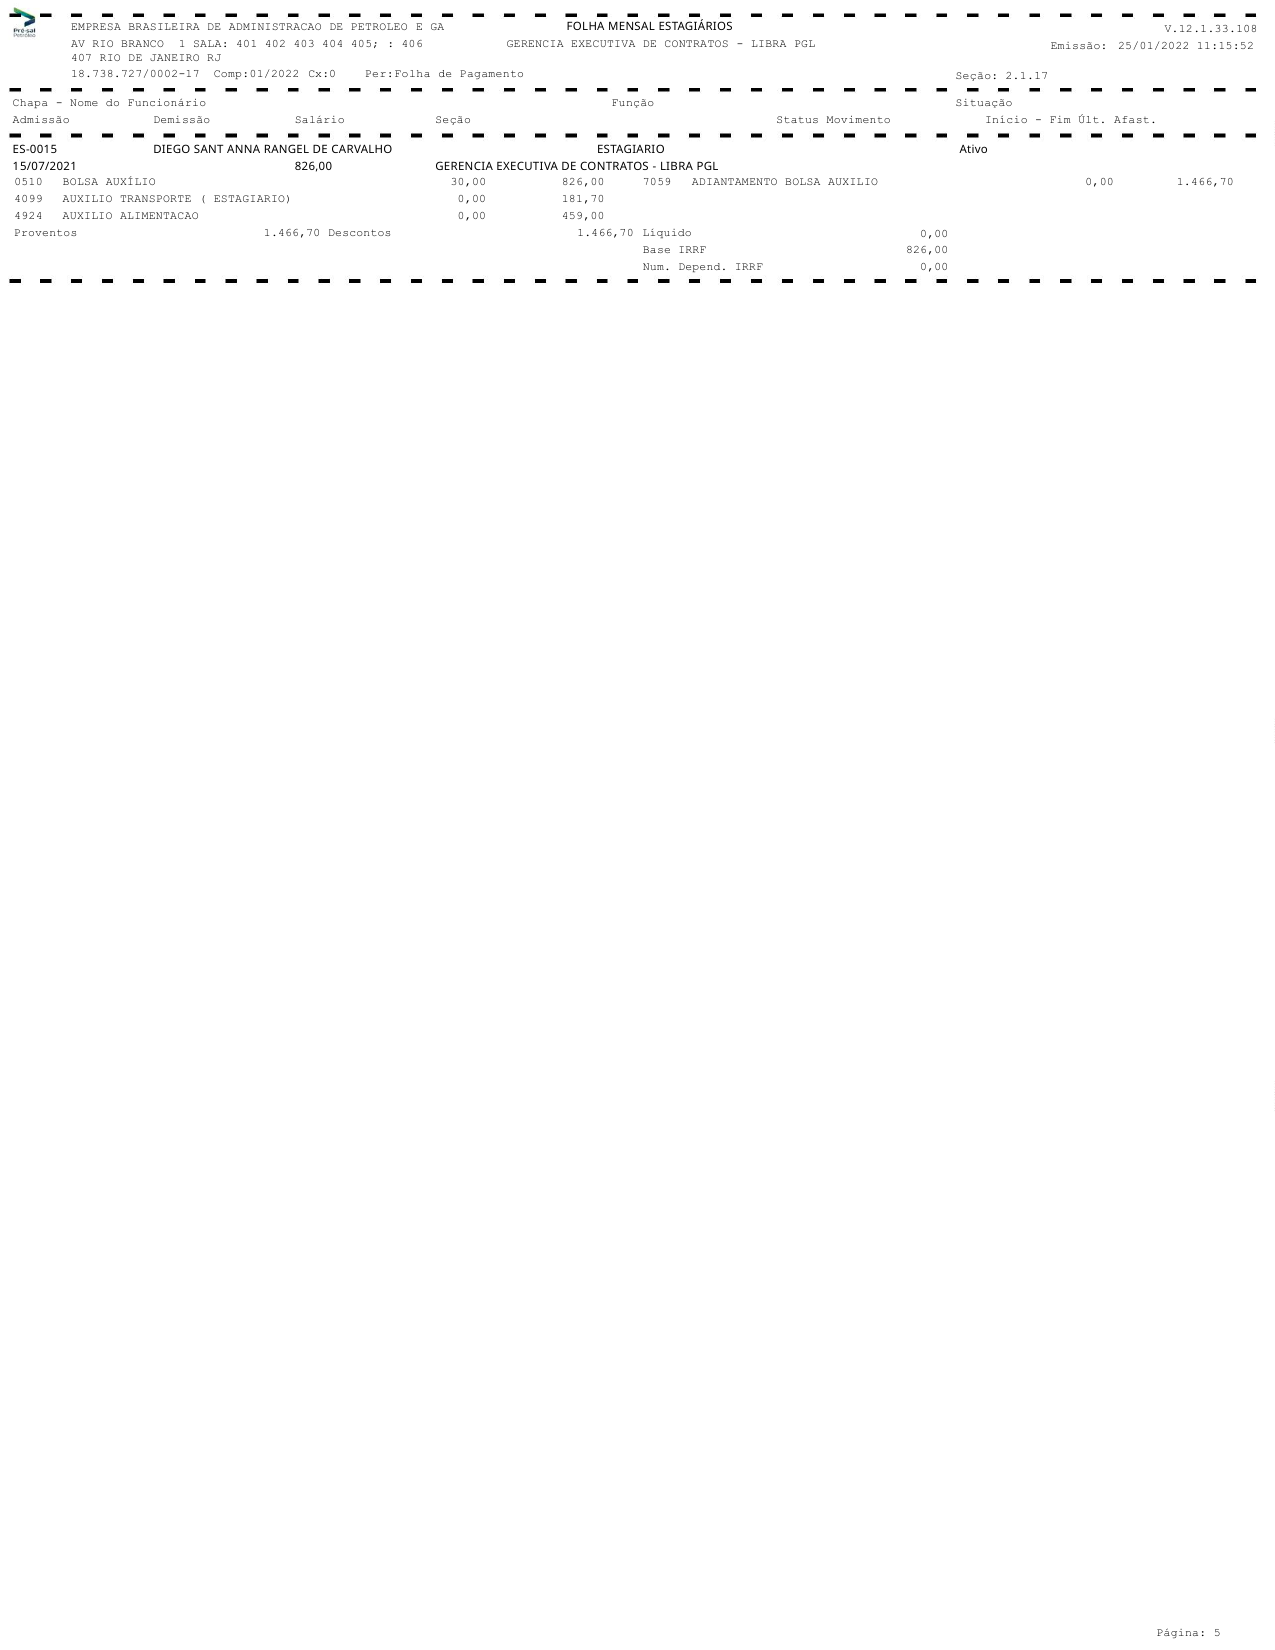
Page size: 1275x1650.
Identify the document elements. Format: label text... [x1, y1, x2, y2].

text Proventos [14, 226, 95, 239]
text GERENCIA EXECUTIVA DE CONTRATOS - LIBRA PGL [435, 160, 769, 173]
text Salário [294, 113, 362, 126]
text ESTAGIARIO [597, 143, 686, 157]
text V.12.1.33.108 [1164, 22, 1275, 35]
text Status Movimento [776, 113, 908, 126]
text 826,00 [562, 175, 622, 188]
text DIEGO SANT ANNA RANGEL DE CARVALHO [153, 143, 422, 157]
text Situação [955, 96, 1066, 109]
text 1 [12, 160, 20, 173]
text 7059 [643, 175, 688, 188]
text Num. Depend. IRRF [643, 259, 782, 273]
text BOLSA AUXÍLIO [62, 175, 173, 188]
text 07 RIO DE JANEIRO RJ [78, 50, 243, 64]
text Seção [435, 113, 488, 126]
text Início - Fim Últ. Afast. [985, 113, 1182, 126]
text 0,00 [1085, 175, 1131, 188]
text 1.466,70 Descontos [264, 226, 412, 239]
text 459,00 [562, 208, 622, 222]
text 0,00 [457, 192, 503, 205]
text Ativo [959, 143, 1012, 157]
text Página: 5 [1156, 1626, 1237, 1639]
text 1 [71, 67, 78, 81]
text 099 [21, 192, 60, 205]
text 0 [14, 175, 21, 188]
text 4 [71, 50, 78, 64]
text ES-0015 [12, 143, 80, 157]
text 181,70 [562, 192, 622, 205]
text 5/07/2021 [20, 160, 102, 173]
text ADIANTAMENTO BOLSA AUXILIO [692, 175, 903, 188]
text 30,00 [450, 175, 503, 188]
text 25/01/2022 11:15:52 [1118, 38, 1275, 52]
text Chapa - Nome do Funcionário [12, 96, 232, 109]
text Demissão [153, 113, 228, 126]
text 4 [14, 208, 21, 222]
text Emissão: [1050, 38, 1118, 52]
text Seção: 2.1.17 [955, 68, 1066, 82]
text FOLHA MENSAL ESTAGIÁRIOS [566, 20, 764, 33]
text 826,00 [294, 160, 422, 173]
text 0,00 [457, 208, 503, 222]
text 510 [21, 175, 60, 188]
text 924 [21, 208, 60, 222]
text 0,00 [920, 227, 966, 240]
text EMPRESA BRASILEIRA DE ADMINISTRACAO DE PETROLEO E GA [71, 20, 469, 33]
text Per:Folha de Pagamento [364, 67, 548, 81]
text 4 [14, 192, 21, 205]
text AUXILIO ALIMENTACAO [62, 208, 317, 222]
text AV RIO BRANCO 1 SALA: 401 402 403 404 405; : 406 [71, 37, 469, 50]
text AUXILIO TRANSPORTE ( ESTAGIARIO) [62, 192, 317, 205]
text 1.466,70 [1177, 175, 1251, 188]
picture [0, 0, 1275, 1650]
text 826,00 [906, 243, 966, 257]
text Base IRRF [643, 243, 724, 256]
text GERENCIA EXECUTIVA DE CONTRATOS - LIBRA PGL [506, 37, 840, 50]
text 8.738.727/0002-17 Comp:01/2022 Cx:0 [78, 67, 361, 81]
text Função [611, 96, 672, 109]
text 0,00 [920, 260, 966, 273]
text 1.466,70 Líquido [577, 226, 710, 239]
text Admissão [12, 113, 87, 126]
